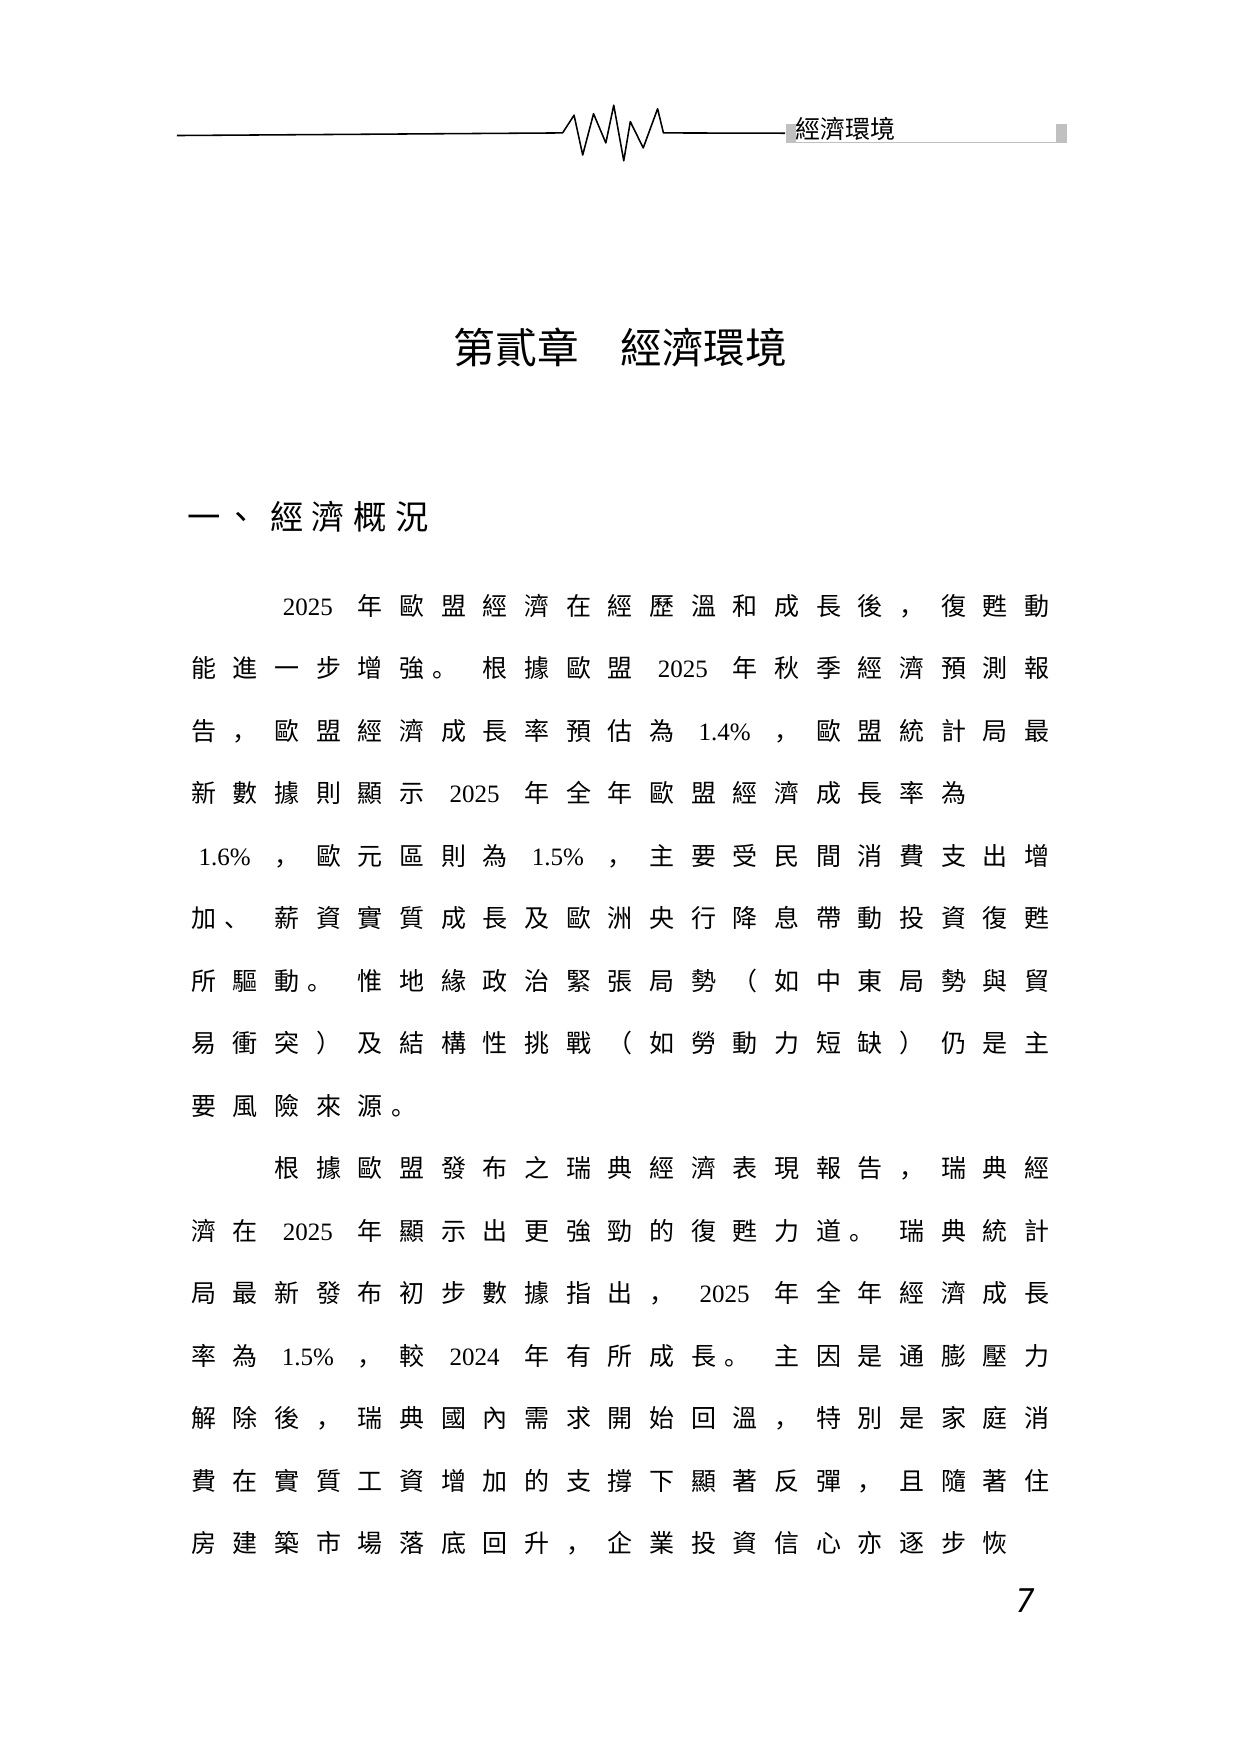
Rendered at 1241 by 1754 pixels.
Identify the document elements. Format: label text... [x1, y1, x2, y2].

text 根據歐盟發布之瑞典經濟表現報告，瑞典經濟在2025年顯示出更強勁的復甦力道。瑞典統計局最新發布初步數據指出，2025年全年經濟成長率為1.5%，較2024年有所成長。主因是通膨壓力解除後，瑞典國內需求開始回溫，特別是家庭消費在實質工資增加的支撐下顯著反彈，且隨著住房建築市場落底回升，企業投資信心亦逐步恢 [183, 1125, 1058, 1563]
text 2025年歐盟經濟在經歷溫和成長後，復甦動能進一步增強。根據歐盟2025年秋季經濟預測報告，歐盟經濟成長率預估為1.4%，歐盟統計局最新數據則顯示2025年全年歐盟經濟成長率為1.6%，歐元區則為1.5%，主要受民間消費支出增加、薪資實質成長及歐洲央行降息帶動投資復甦所驅動。惟地緣政治緊張局勢（如中東局勢與貿易衝突）及結構性挑戰（如勞動力短缺）仍是主要風險來源。 [183, 563, 1058, 1125]
text 第貳章 經濟環境 [183, 304, 1058, 366]
text 一、經濟概況 [183, 473, 1058, 536]
